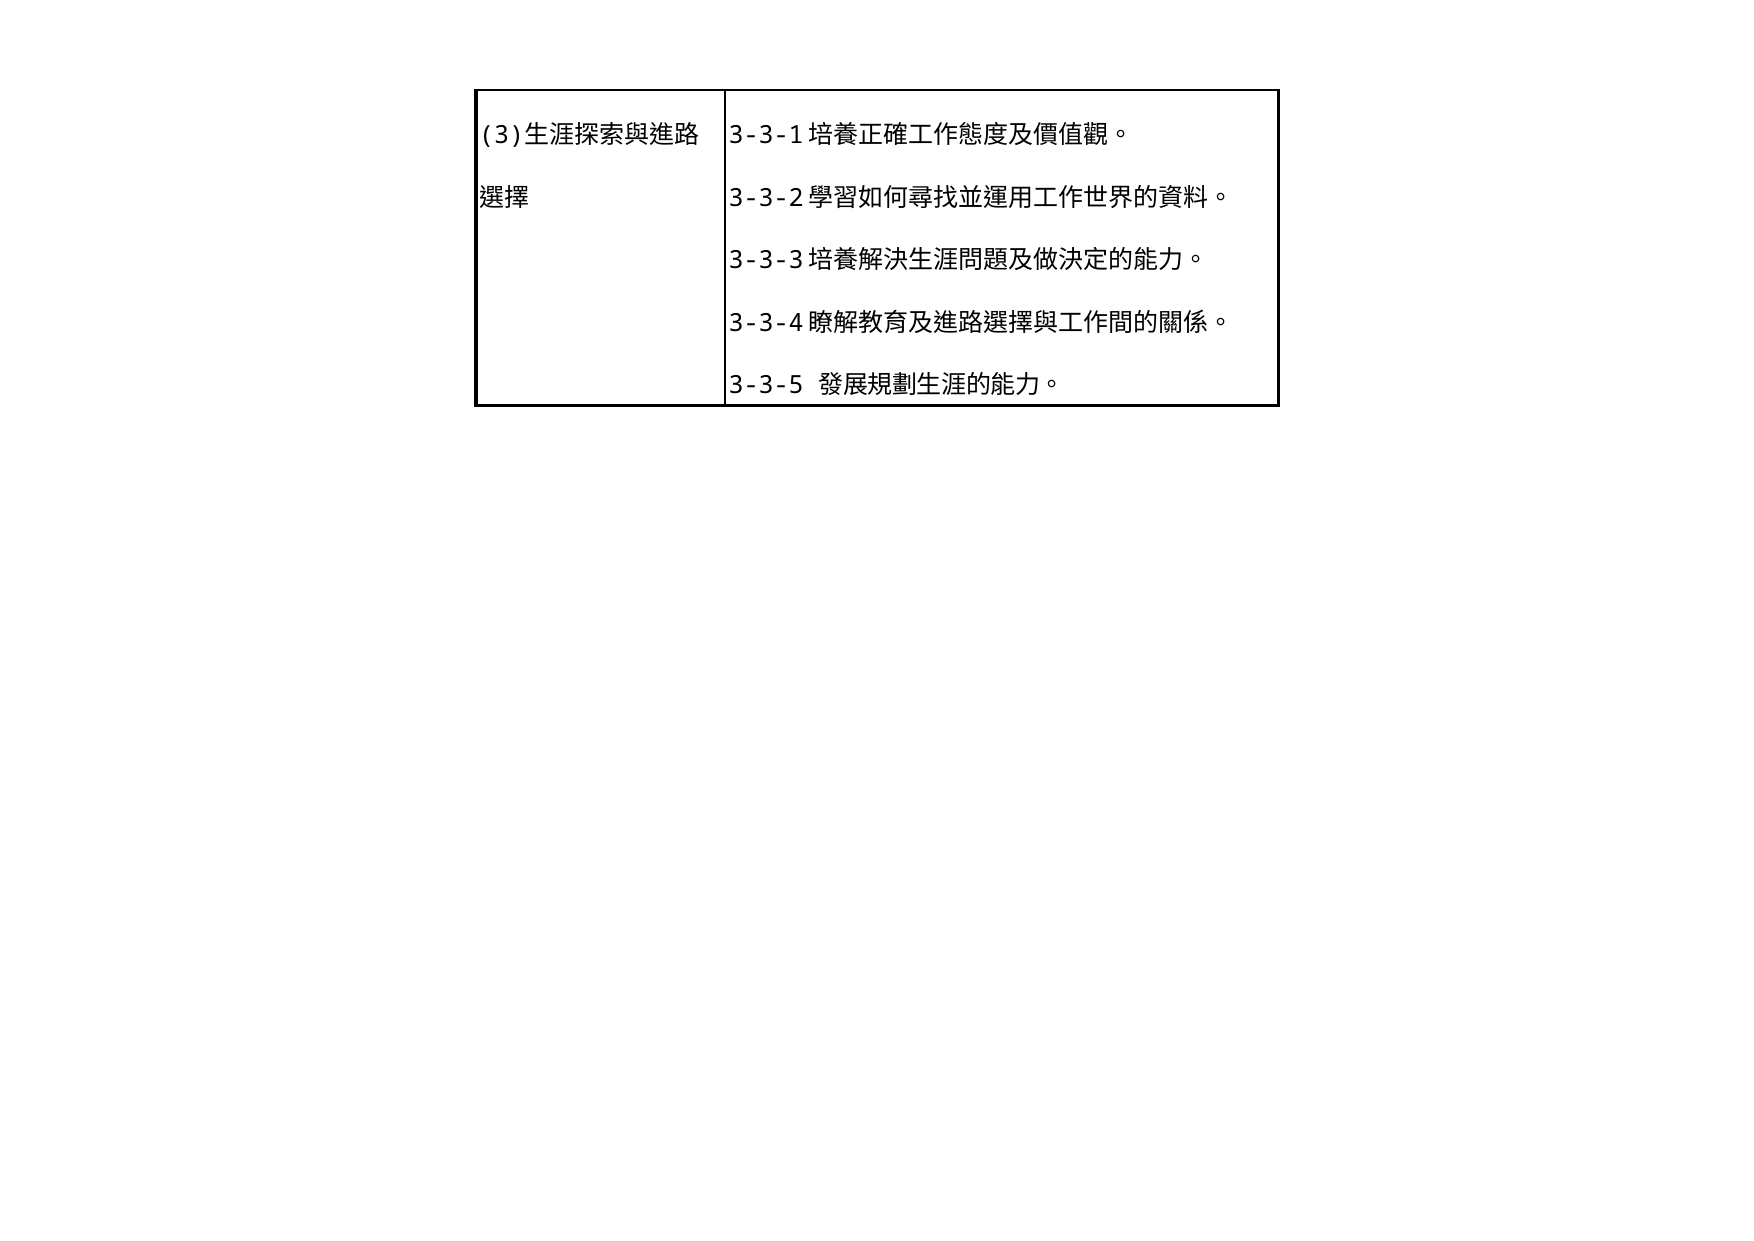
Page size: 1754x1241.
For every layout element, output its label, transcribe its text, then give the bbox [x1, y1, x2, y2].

table_cell (3)生涯探索與進路選擇 [478, 91, 724, 403]
table_cell 3-3-1培養正確工作態度及價值觀。 3-3-2學習如何尋找並運用工作世界的資料。 3-3-3培養解決生涯問題及做決定的能力。 3-3-4瞭解教育及進路選擇與工作間的關係。 3-3-5 發展規劃生涯的能力。 [726, 91, 1277, 403]
